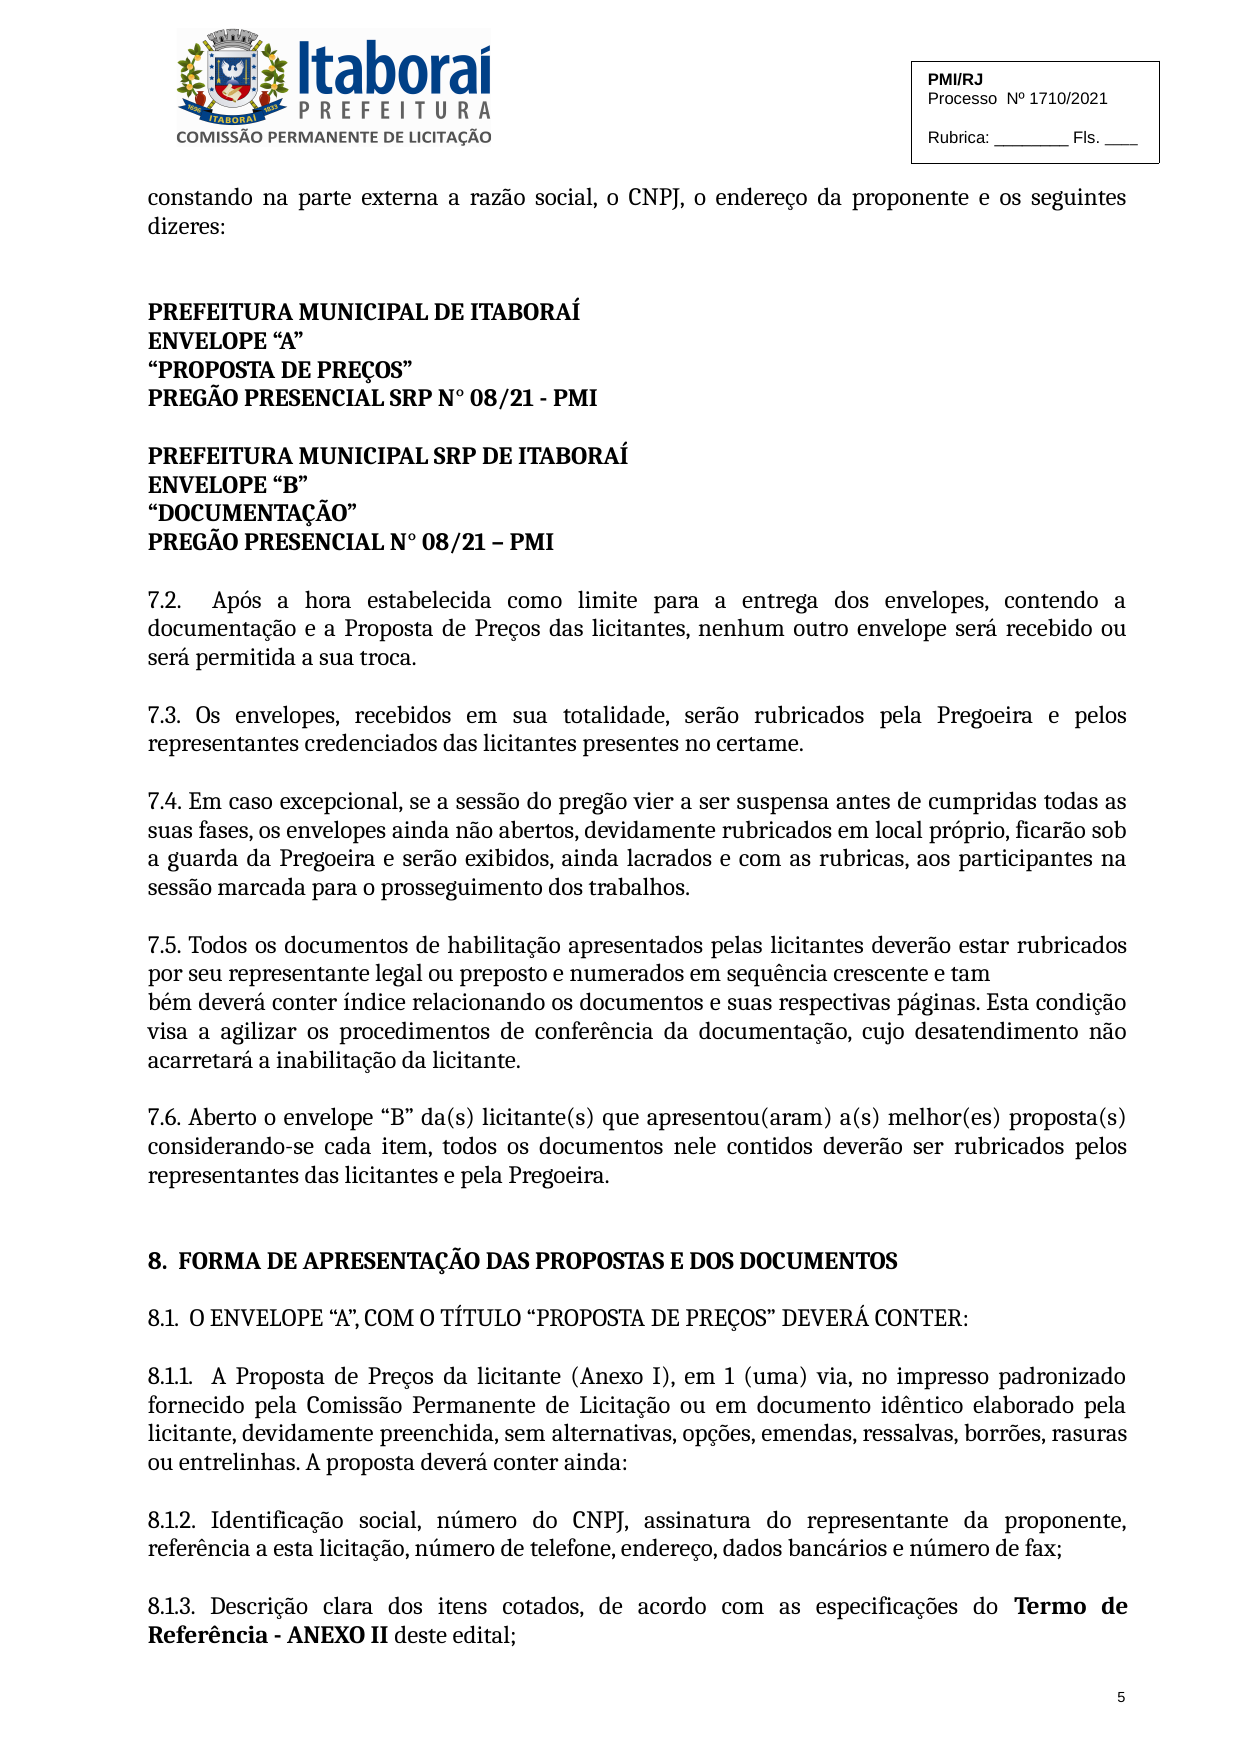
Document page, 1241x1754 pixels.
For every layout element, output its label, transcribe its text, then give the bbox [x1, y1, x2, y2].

text PREGÃO PRESENCIAL SRP N° 08/21 - PMI [148, 384, 1128, 413]
text constando na parte externa a razão social, o CNPJ, o endereço da proponente e os seguintes dizeres: [148, 183, 1128, 241]
text 7.3. Os envelopes, recebidos em sua totalidade, serão rubricados pela Pregoeira e pelos representantes credenciados das licitantes presentes no certame. [148, 701, 1128, 758]
text ENVELOPE “A” [148, 327, 1128, 356]
text “DOCUMENTAÇÃO” [148, 499, 1128, 528]
text 8.1.3. Descrição clara dos itens cotados, de acordo com as especificações do Termo de Referência - ANEXO II deste edital; [148, 1592, 1128, 1649]
text PREFEITURA MUNICIPAL DE ITABORAÍ [148, 298, 1128, 327]
text 8.1. O ENVELOPE “A”, COM O TÍTULO “PROPOSTA DE PREÇOS” DEVERÁ CONTER: [148, 1304, 1128, 1333]
text PREGÃO PRESENCIAL N° 08/21 – PMI [148, 528, 1128, 557]
text 8.1.2. Identificação social, número do CNPJ, assinatura do representante da proponente, referência a esta licitação, número de telefone, endereço, dados bancários e número de fax; [148, 1506, 1128, 1563]
text bém deverá conter índice relacionando os documentos e suas respectivas páginas. Esta condição visa a agilizar os procedimentos de conferência da documentação, cujo desatendimento não acarretará a inabilitação da licitante. [148, 988, 1128, 1074]
text 7.4. Em caso excepcional, se a sessão do pregão vier a ser suspensa antes de cumpridas todas as suas fases, os envelopes ainda não abertos, devidamente rubricados em local próprio, ficarão sob a guarda da Pregoeira e serão exibidos, ainda lacrados e com as rubricas, aos participantes na sessão marcada para o prosseguimento dos trabalhos. [148, 787, 1128, 902]
text 7.2. Após a hora estabelecida como limite para a entrega dos envelopes, contendo a documentação e a Proposta de Preços das licitantes, nenhum outro envelope será recebido ou será permitida a sua troca. [148, 586, 1128, 672]
text 7.5. Todos os documentos de habilitação apresentados pelas licitantes deverão estar rubricados por seu representante legal ou preposto e numerados em sequência crescente e tam [148, 931, 1128, 988]
text 8.1.1. A Proposta de Preços da licitante (Anexo I), em 1 (uma) via, no impresso padronizado fornecido pela Comissão Permanente de Licitação ou em documento idêntico elaborado pela licitante, devidamente preenchida, sem alternativas, opções, emendas, ressalvas, borrões, rasuras ou entrelinhas. A proposta deverá conter ainda: [148, 1362, 1128, 1477]
text 8. FORMA DE APRESENTAÇÃO DAS PROPOSTAS E DOS DOCUMENTOS [148, 1247, 1128, 1276]
text 7.6. Aberto o envelope “B” da(s) licitante(s) que apresentou(aram) a(s) melhor(es) proposta(s) considerando-se cada item, todos os documentos nele contidos deverão ser rubricados pelos representantes das licitantes e pela Pregoeira. [148, 1103, 1128, 1189]
text “PROPOSTA DE PREÇOS” [148, 356, 1128, 384]
picture [176, 28, 492, 147]
text PREFEITURA MUNICIPAL SRP DE ITABORAÍ [148, 442, 1128, 471]
text ENVELOPE “B” [148, 471, 1128, 499]
